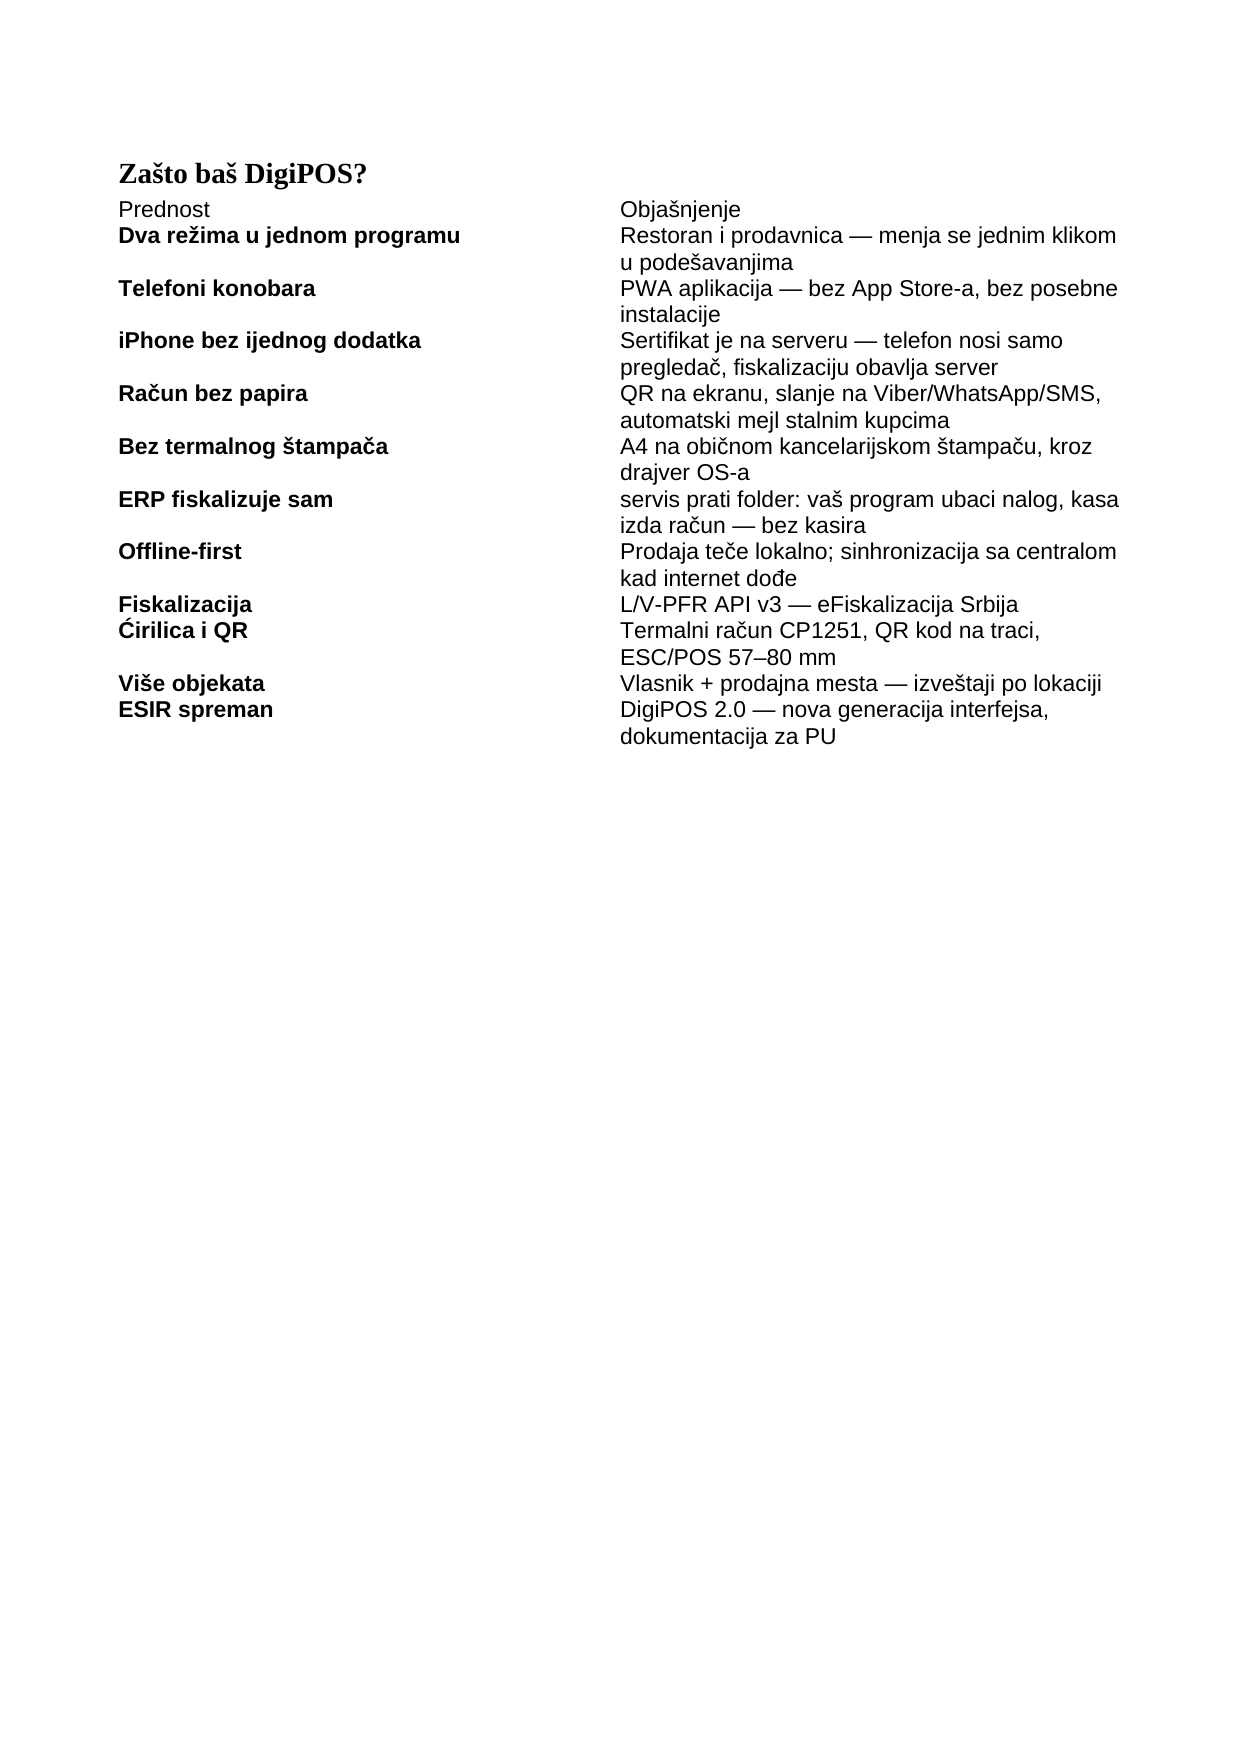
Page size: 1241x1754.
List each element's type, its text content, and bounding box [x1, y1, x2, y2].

table_cell Dva režima u jednom programu [118, 222, 620, 275]
table_cell iPhone bez ijednog dodatka [118, 328, 620, 380]
table_cell Offline-first [118, 538, 620, 591]
table_cell Više objekata [118, 670, 620, 696]
subtitle Zašto baš DigiPOS? [118, 156, 1122, 190]
table_cell Restoran i prodavnica — menja se jednim klikom u podešavanjima [620, 222, 1122, 275]
table_cell Račun bez papira [118, 380, 620, 433]
table_cell Bez termalnog štampača [118, 433, 620, 486]
table_cell PWA aplikacija — bez App Store-a, bez posebne instalacije [620, 275, 1122, 327]
table_cell Prodaja teče lokalno; sinhronizacija sa centralom kad internet dođe [620, 538, 1122, 591]
table_cell Sertifikat je na serveru — telefon nosi samo pregledač, fiskalizaciju obavlja server [620, 328, 1122, 380]
table_cell Vlasnik + prodajna mesta — izveštaji po lokaciji [620, 670, 1122, 696]
table_cell L/V-PFR API v3 — eFiskalizacija Srbija [620, 591, 1122, 617]
table_cell DigiPOS 2.0 — nova generacija interfejsa, dokumentacija za PU [620, 696, 1122, 749]
table_header Prednost [118, 196, 620, 222]
table_cell servis prati folder: vaš program ubaci nalog, kasa izda račun — bez kasira [620, 486, 1122, 538]
table_cell ERP fiskalizuje sam [118, 486, 620, 538]
table_cell ESIR spreman [118, 696, 620, 749]
table_header Objašnjenje [620, 196, 1122, 222]
table_cell Termalni račun CP1251, QR kod na traci, ESC/POS 57–80 mm [620, 618, 1122, 670]
table_cell Telefoni konobara [118, 275, 620, 327]
table_cell Ćirilica i QR [118, 618, 620, 670]
table_cell A4 na običnom kancelarijskom štampaču, kroz drajver OS-a [620, 433, 1122, 486]
table_cell Fiskalizacija [118, 591, 620, 617]
table_cell QR na ekranu, slanje na Viber/WhatsApp/SMS, automatski mejl stalnim kupcima [620, 380, 1122, 433]
